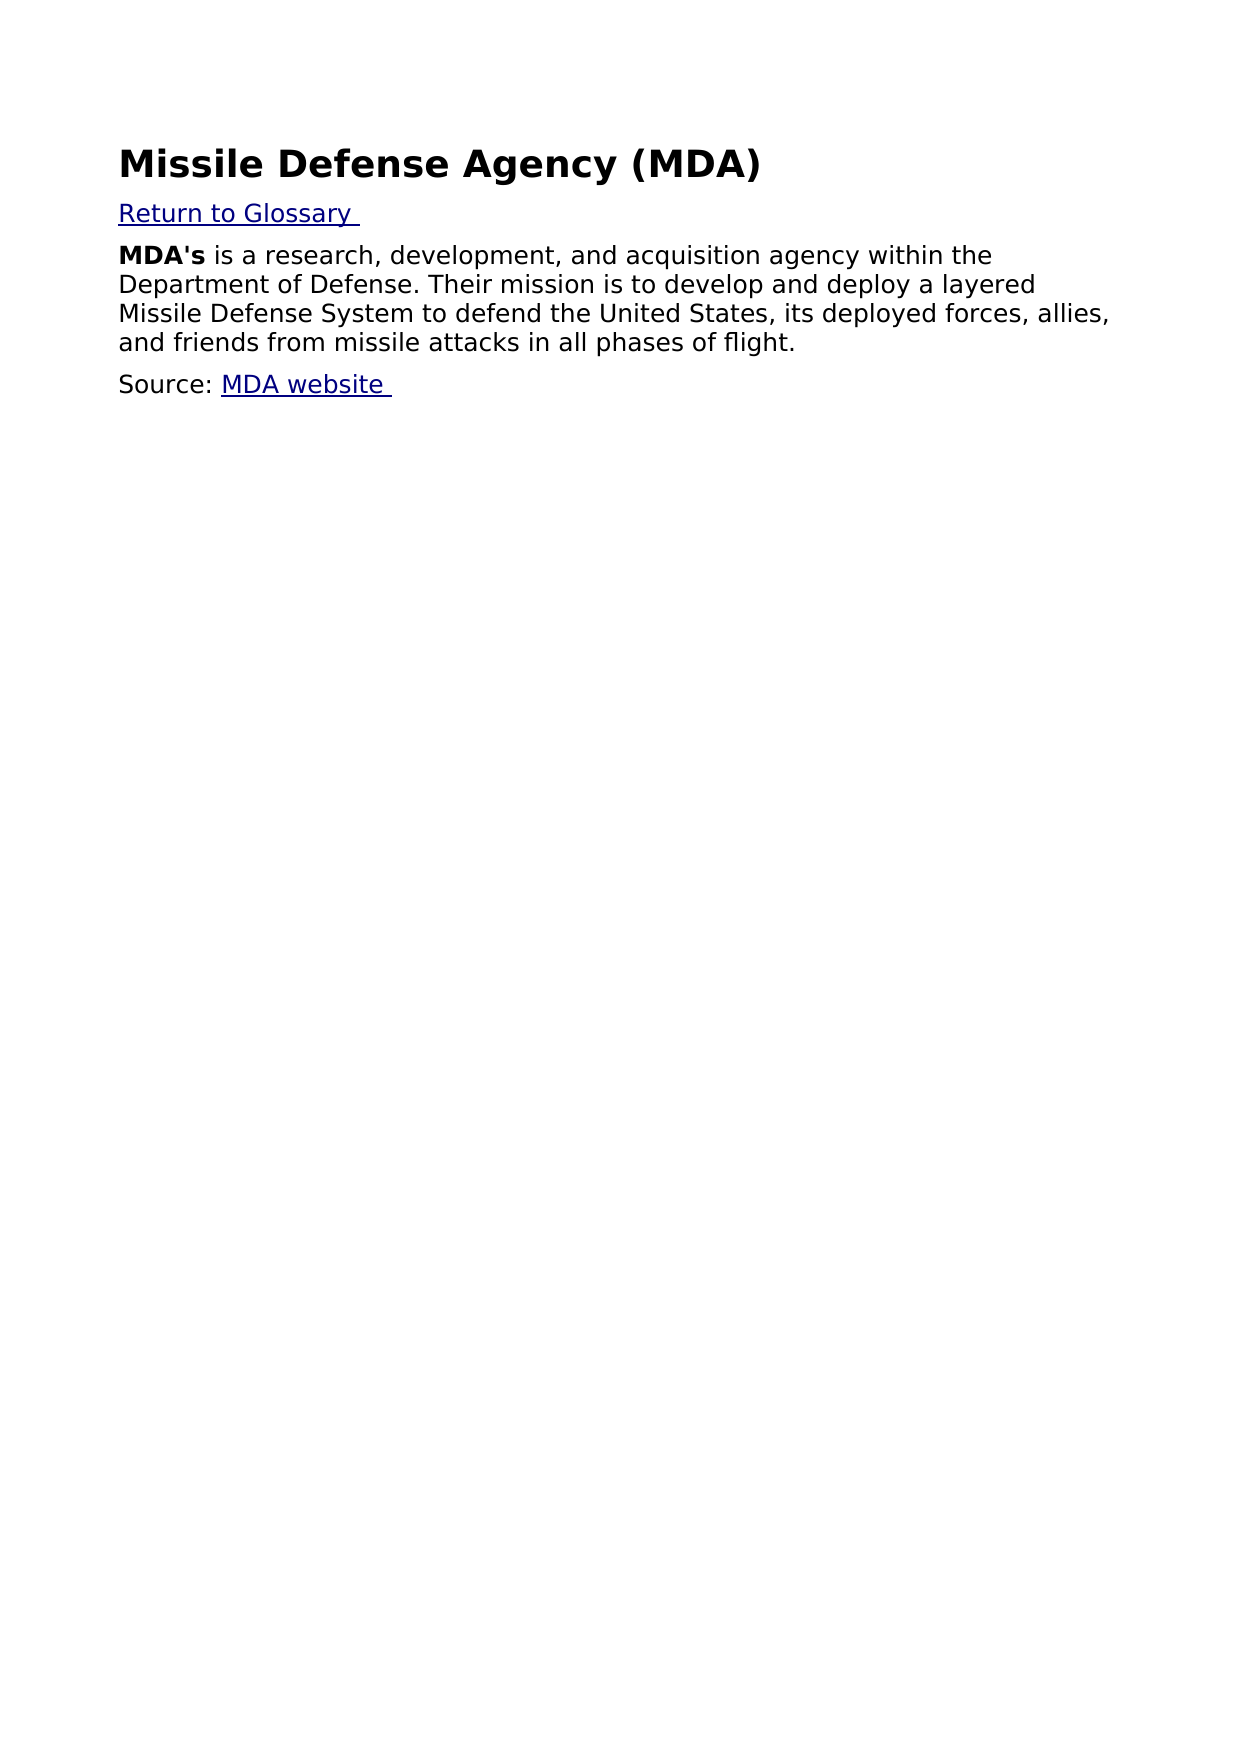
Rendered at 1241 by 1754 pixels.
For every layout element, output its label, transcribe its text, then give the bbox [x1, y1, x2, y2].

text Return to Glossary [118, 199, 1122, 228]
subtitle Missile Defense Agency (MDA) [118, 143, 1122, 187]
text MDA's is a research, development, and acquisition agency within the Department of Defense. Their mission is to develop and deploy a layered Missile Defense System to defend the United States, its deployed forces, allies, and friends from missile attacks in all phases of flight. [118, 241, 1122, 358]
text Source: MDA website [118, 370, 1122, 399]
